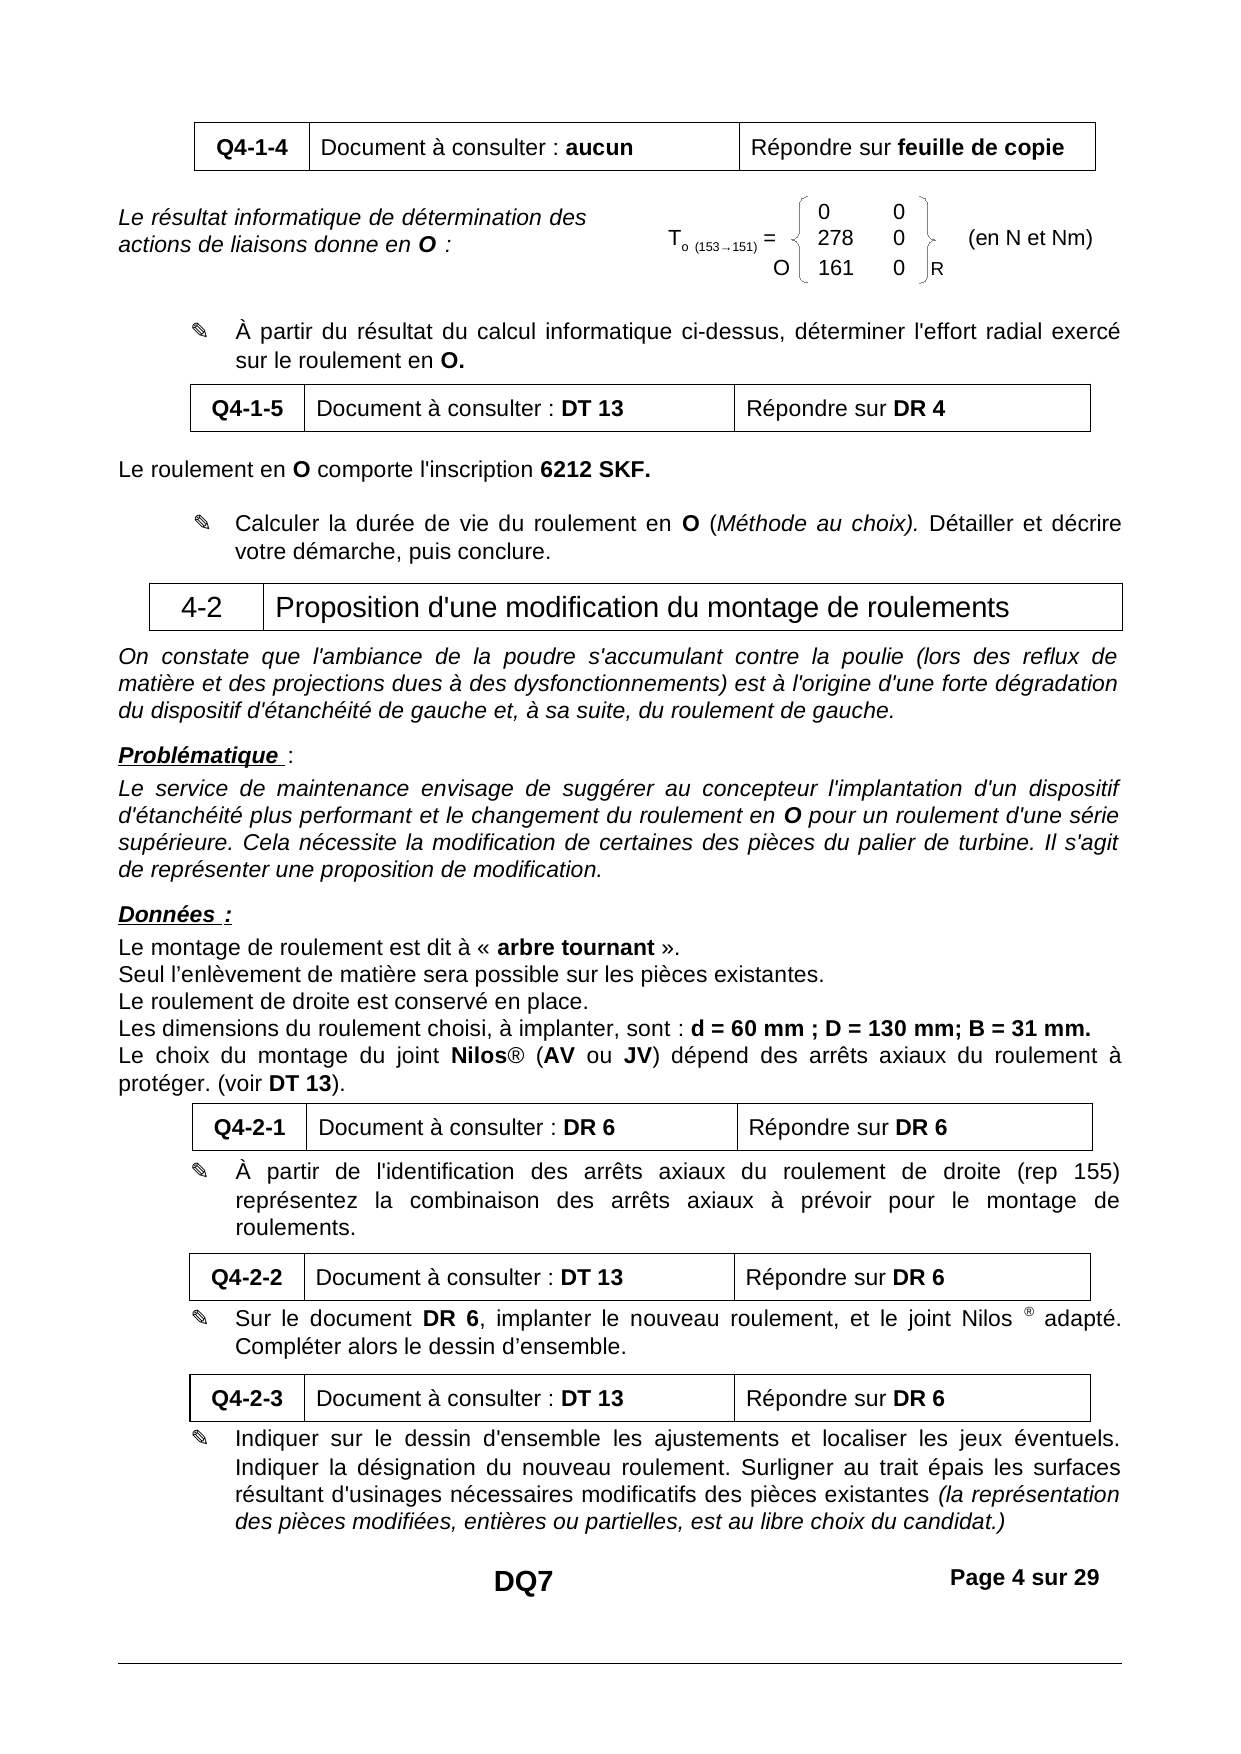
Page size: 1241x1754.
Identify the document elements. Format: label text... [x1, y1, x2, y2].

text Le service de maintenance envisage de suggérer au concepteur l'implantation d'un dispositif d'étanchéité plus performant et le changement du roulement en O pour un roulement d'une série supérieure. Cela nécessite la modification de certaines des pièces du palier de turbine. Il s'agit de représenter une proposition de modification. [118, 774, 1122, 883]
text Les dimensions du roulement choisi, à implanter, sont : d = 60 mm ; D = 130 mm; B = 31 mm. [118, 1015, 1122, 1042]
text Le roulement de droite est conservé en place. [118, 988, 1122, 1015]
list À partir de l'identification des arrêts axiaux du roulement de droite (rep 155) représentez la combinaison des arrêts axiaux à prévoir pour le montage de roulements. [190, 1155, 1122, 1240]
table_header Document à consulter : DT 13 [305, 385, 734, 431]
text Le roulement en O comporte l'inscription 6212 SKF. [118, 456, 1122, 483]
text Problématique : [118, 741, 1122, 768]
table_header Page 4 sur 29 [928, 1558, 1122, 1603]
table_header Q4-2-2 [190, 1254, 304, 1300]
table_header Répondre sur DR 4 [735, 385, 1090, 431]
text Données : [118, 901, 1122, 928]
table_header Q4-1-4 [195, 123, 309, 169]
list Calculer la durée de vie du roulement en O (Méthode au choix). Détailler et décrire votre démarche, puis conclure. [193, 507, 1122, 565]
text Le choix du montage du joint Nilos® (AV ou JV) dépend des arrêts axiaux du roulement à protéger. (voir DT 13). [118, 1042, 1122, 1096]
list Indiquer sur le dessin d'ensemble les ajustements et localiser les jeux éventuels. Indiquer la désignation du nouveau roulement. Surligner au trait épais les surfaces résultant d'usinages nécessaires modificatifs des pièces existantes (la représentation des pièces modifiées, entières ou partielles, est au libre choix du candidat.) [190, 1413, 1122, 1534]
table_header Répondre sur DR 6 [735, 1375, 1090, 1421]
table_header Q4-1-5 [191, 385, 304, 431]
table_header 4-2 [150, 584, 263, 630]
table_header Document à consulter : aucun [310, 123, 739, 169]
table_header Répondre sur DR 6 [735, 1254, 1090, 1300]
table_header Répondre sur feuille de copie [740, 123, 1095, 169]
list Sur le document DR 6, implanter le nouveau roulement, et le joint Nilos ® adapté. Compléter alors le dessin d’ensemble. [190, 1293, 1122, 1359]
table_header Répondre sur DR 6 [738, 1104, 1092, 1150]
text On constate que l'ambiance de la poudre s'accumulant contre la poulie (lors des reflux de matière et des projections dues à des dysfonctionnements) est à l'origine d'une forte dégradation du dispositif d'étanchéité de gauche et, à sa suite, du roulement de gauche. [118, 642, 1122, 724]
text Le montage de roulement est dit à « arbre tournant ». [118, 933, 1122, 961]
table_header Q4-2-3 [191, 1375, 304, 1421]
table_header Proposition d'une modification du montage de roulements [264, 584, 1122, 630]
list À partir du résultat du calcul informatique ci-dessus, déterminer l'effort radial exercé sur le roulement en O. [190, 315, 1122, 373]
table_header DQ7 [118, 1558, 928, 1603]
table_header Document à consulter : DR 6 [307, 1104, 737, 1150]
table_header Document à consulter : DT 13 [305, 1254, 734, 1300]
table_header Q4-2-1 [193, 1104, 306, 1150]
table_header Document à consulter : DT 13 [305, 1375, 734, 1421]
text Seul l’enlèvement de matière sera possible sur les pièces existantes. [118, 961, 1122, 988]
text Le résultat informatique de détermination des actions de liaisons donne en O : [118, 203, 589, 258]
